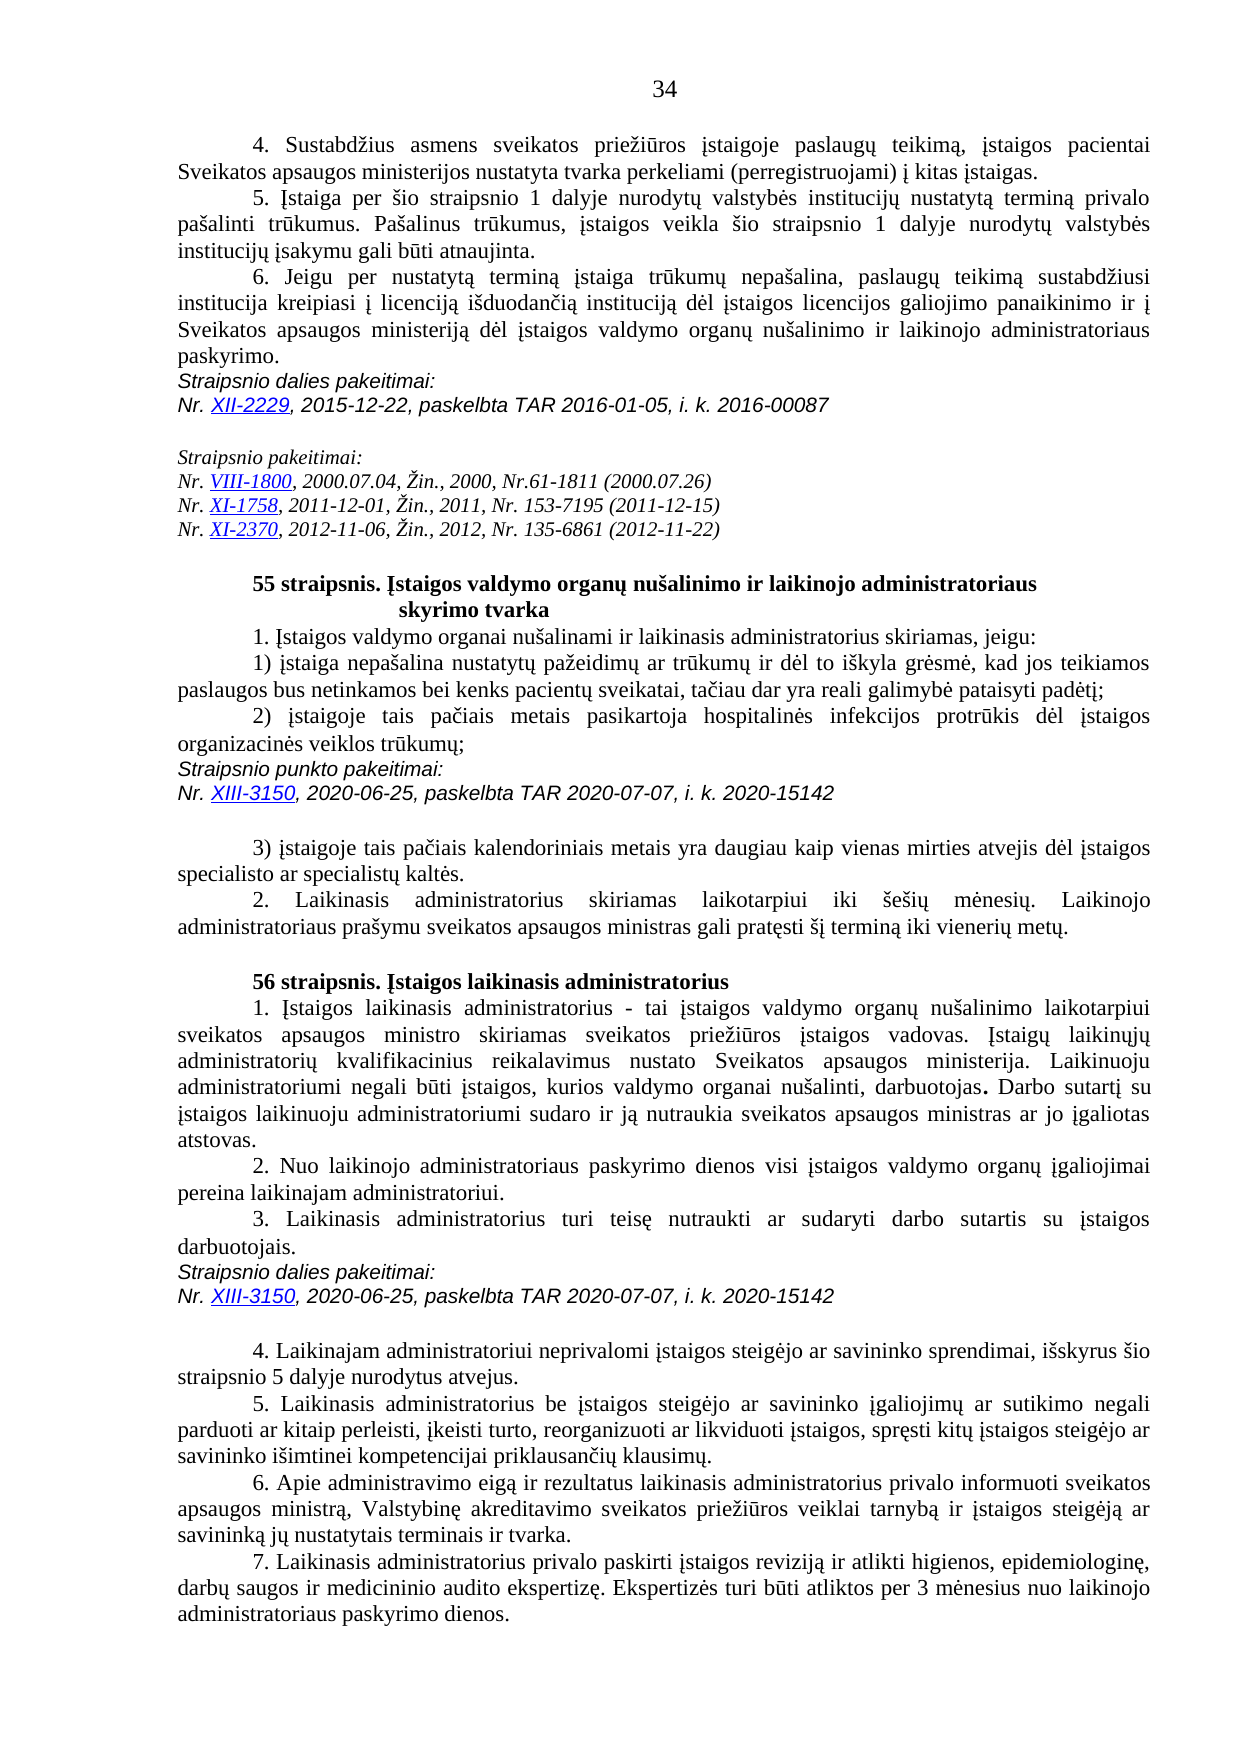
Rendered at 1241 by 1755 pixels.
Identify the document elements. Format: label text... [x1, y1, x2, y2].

text Nr. XIII-3150, 2020-06-25, paskelbta TAR 2020-07-07, i. k. 2020-15142 [177, 781, 1152, 805]
text Nr. XI-2370, 2012-11-06, Žin., 2012, Nr. 135-6861 (2012-11-22) [177, 517, 1152, 541]
text 2. Nuo laikinojo administratoriaus paskyrimo dienos visi įstaigos valdymo organų įgaliojimai pereina laikinajam administratoriui. [177, 1152, 1152, 1205]
text 7. Laikinasis administratorius privalo paskirti įstaigos reviziją ir atlikti higienos, epidemiologinę, darbų saugos ir medicininio audito ekspertizę. Ekspertizės turi būti atliktos per 3 mėnesius nuo laikinojo administratoriaus paskyrimo dienos. [177, 1548, 1152, 1627]
text 6. Apie administravimo eigą ir rezultatus laikinasis administratorius privalo informuoti sveikatos apsaugos ministrą, Valstybinę akreditavimo sveikatos priežiūros veiklai tarnybą ir įstaigos steigėją ar savininką jų nustatytais terminais ir tvarka. [177, 1469, 1152, 1548]
text 4. Sustabdžius asmens sveikatos priežiūros įstaigoje paslaugų teikimą, įstaigos pacientai Sveikatos apsaugos ministerijos nustatyta tvarka perkeliami (perregistruojami) į kitas įstaigas. [177, 131, 1152, 184]
text 55 straipsnis. Įstaigos valdymo organų nušalinimo ir laikinojo administratoriaus [252, 570, 1152, 597]
text Nr. VIII-1800, 2000.07.04, Žin., 2000, Nr.61-1811 (2000.07.26) [177, 469, 1152, 493]
text 1. Įstaigos laikinasis administratorius - tai įstaigos valdymo organų nušalinimo laikotarpiui sveikatos apsaugos ministro skiriamas sveikatos priežiūros įstaigos vadovas. Įstaigų laikinųjų administratorių kvalifikacinius reikalavimus nustato Sveikatos apsaugos ministerija. Laikinuoju administratoriumi negali būti įstaigos, kurios valdymo organai nušalinti, darbuotojas. Darbo sutartį su įstaigos laikinuoju administratoriumi sudaro ir ją nutraukia sveikatos apsaugos ministras ar jo įgaliotas atstovas. [177, 994, 1152, 1152]
text Straipsnio punkto pakeitimai: [177, 757, 1152, 781]
text 5. Laikinasis administratorius be įstaigos steigėjo ar savininko įgaliojimų ar sutikimo negali parduoti ar kitaip perleisti, įkeisti turto, reorganizuoti ar likviduoti įstaigos, spręsti kitų įstaigos steigėjo ar savininko išimtinei kompetencijai priklausančių klausimų. [177, 1389, 1152, 1469]
text Straipsnio dalies pakeitimai: [177, 368, 1152, 392]
text skyrimo tvarka [399, 597, 1152, 623]
text 6. Jeigu per nustatytą terminą įstaiga trūkumų nepašalina, paslaugų teikimą sustabdžiusi institucija kreipiasi į licenciją išduodančią instituciją dėl įstaigos licencijos galiojimo panaikinimo ir į Sveikatos apsaugos ministeriją dėl įstaigos valdymo organų nušalinimo ir laikinojo administratoriaus paskyrimo. [177, 263, 1152, 368]
text 1. Įstaigos valdymo organai nušalinami ir laikinasis administratorius skiriamas, jeigu: [177, 623, 1152, 649]
text Straipsnio dalies pakeitimai: [177, 1260, 1152, 1284]
text 5. Įstaiga per šio straipsnio 1 dalyje nurodytų valstybės institucijų nustatytą terminą privalo pašalinti trūkumus. Pašalinus trūkumus, įstaigos veikla šio straipsnio 1 dalyje nurodytų valstybės institucijų įsakymu gali būti atnaujinta. [177, 184, 1152, 263]
text 1) įstaiga nepašalina nustatytų pažeidimų ar trūkumų ir dėl to iškyla grėsmė, kad jos teikiamos paslaugos bus netinkamos bei kenks pacientų sveikatai, tačiau dar yra reali galimybė pataisyti padėtį; [177, 649, 1152, 702]
text Straipsnio pakeitimai: [177, 445, 1152, 469]
text Nr. XIII-3150, 2020-06-25, paskelbta TAR 2020-07-07, i. k. 2020-15142 [177, 1284, 1152, 1308]
text 3) įstaigoje tais pačiais kalendoriniais metais yra daugiau kaip vienas mirties atvejis dėl įstaigos specialisto ar specialistų kaltės. [177, 834, 1152, 886]
text 2) įstaigoje tais pačiais metais pasikartoja hospitalinės infekcijos protrūkis dėl įstaigos organizacinės veiklos trūkumų; [177, 702, 1152, 757]
text 2. Laikinasis administratorius skiriamas laikotarpiui iki šešių mėnesių. Laikinojo administratoriaus prašymu sveikatos apsaugos ministras gali pratęsti šį terminą iki vienerių metų. [177, 886, 1152, 939]
text Nr. XI-1758, 2011-12-01, Žin., 2011, Nr. 153-7195 (2011-12-15) [177, 493, 1152, 517]
text Nr. XII-2229, 2015-12-22, paskelbta TAR 2016-01-05, i. k. 2016-00087 [177, 392, 1152, 416]
text 3. Laikinasis administratorius turi teisę nutraukti ar sudaryti darbo sutartis su įstaigos darbuotojais. [177, 1205, 1152, 1260]
text 4. Laikinajam administratoriui neprivalomi įstaigos steigėjo ar savininko sprendimai, išskyrus šio straipsnio 5 dalyje nurodytus atvejus. [177, 1337, 1152, 1389]
text 56 straipsnis. Įstaigos laikinasis administratorius [177, 968, 1152, 994]
